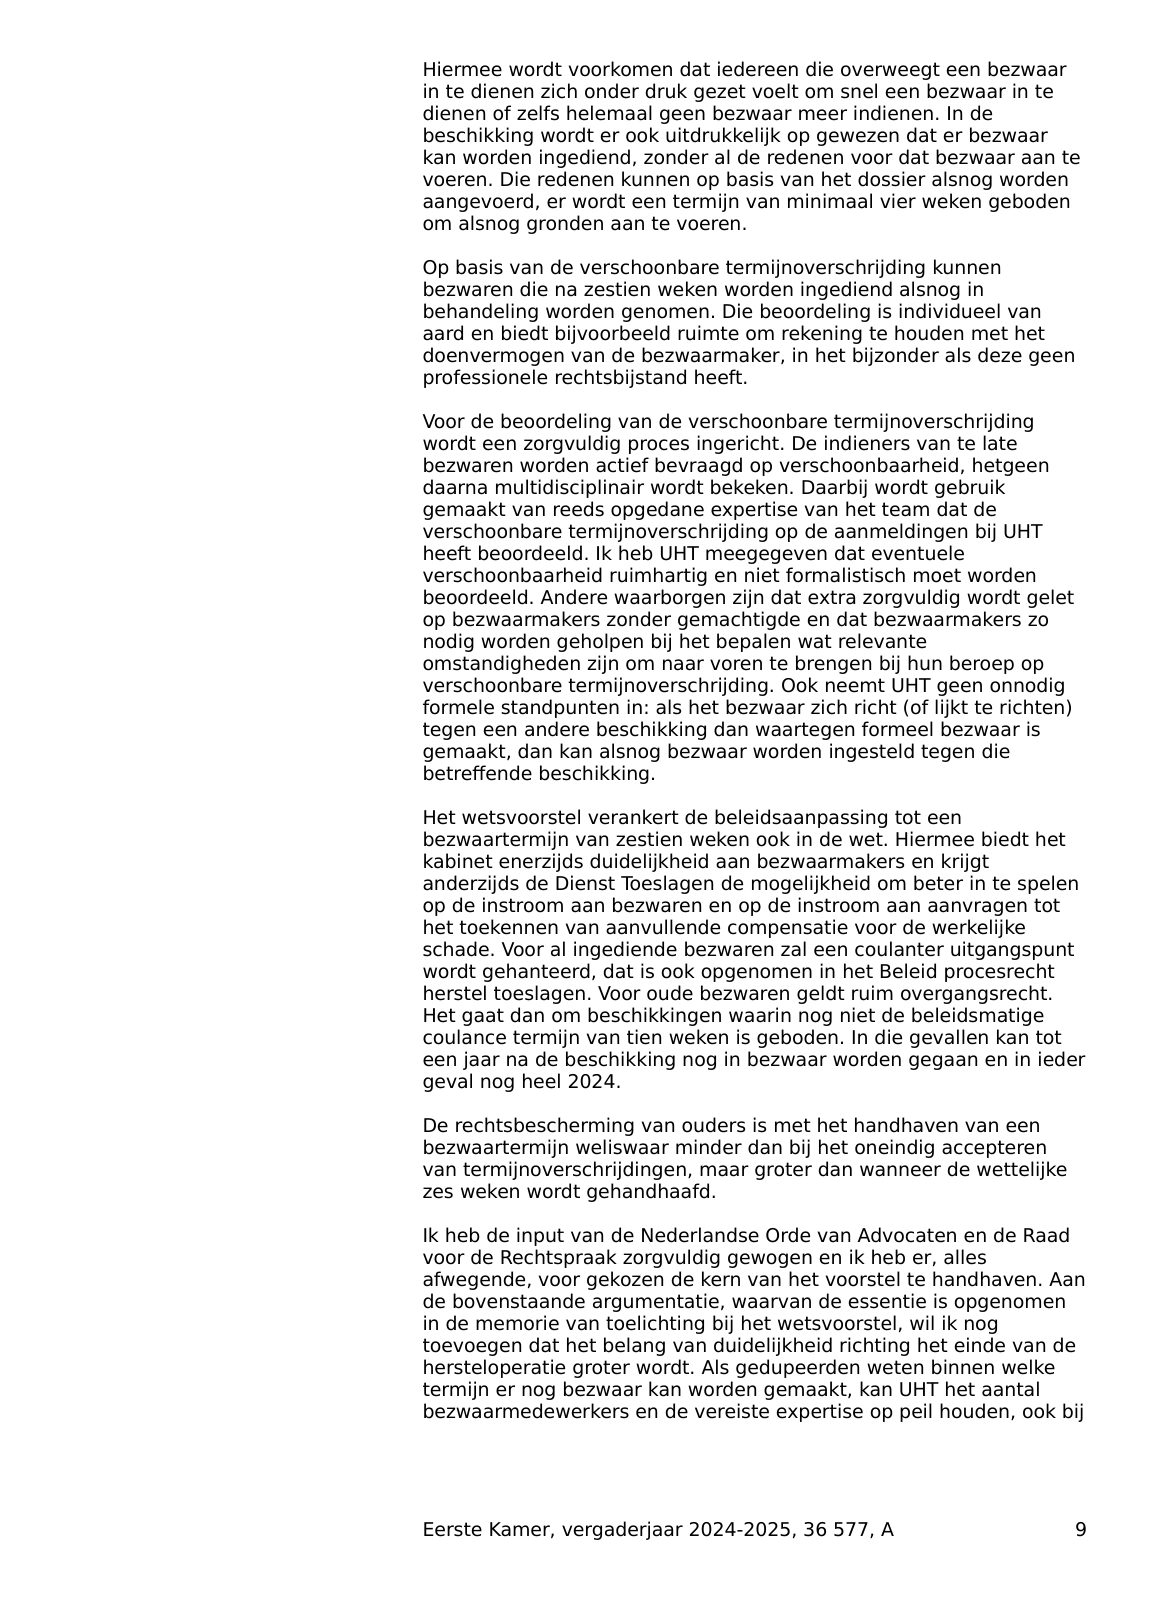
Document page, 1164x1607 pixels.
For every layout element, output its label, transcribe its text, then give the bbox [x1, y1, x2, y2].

text Op basis van de verschoonbare termijnoverschrijding kunnen bezwaren die na zestien weken worden ingediend alsnog in behandeling worden genomen. Die beoordeling is individueel van aard en biedt bijvoorbeeld ruimte om rekening te houden met het doenvermogen van de bezwaarmaker, in het bijzonder als deze geen professionele rechtsbijstand heeft. [422, 257, 1087, 389]
text Het wetsvoorstel verankert de beleidsaanpassing tot een bezwaartermijn van zestien weken ook in de wet. Hiermee biedt het kabinet enerzijds duidelijkheid aan bezwaarmakers en krijgt anderzijds de Dienst Toeslagen de mogelijkheid om beter in te spelen op de instroom aan bezwaren en op de instroom aan aanvragen tot het toekennen van aanvullende compensatie voor de werkelijke schade. Voor al ingediende bezwaren zal een coulanter uitgangspunt wordt gehanteerd, dat is ook opgenomen in het Beleid procesrecht herstel toeslagen. Voor oude bezwaren geldt ruim overgangsrecht. Het gaat dan om beschikkingen waarin nog niet de beleidsmatige coulance termijn van tien weken is geboden. In die gevallen kan tot een jaar na de beschikking nog in bezwaar worden gegaan en in ieder geval nog heel 2024. [422, 807, 1087, 1093]
text Ik heb de input van de Nederlandse Orde van Advocaten en de Raad voor de Rechtspraak zorgvuldig gewogen en ik heb er, alles afwegende, voor gekozen de kern van het voorstel te handhaven. Aan de bovenstaande argumentatie, waarvan de essentie is opgenomen in de memorie van toelichting bij het wetsvoorstel, wil ik nog toevoegen dat het belang van duidelijkheid richting het einde van de hersteloperatie groter wordt. Als gedupeerden weten binnen welke termijn er nog bezwaar kan worden gemaakt, kan UHT het aantal bezwaarmedewerkers en de vereiste expertise op peil houden, ook bij [422, 1225, 1087, 1423]
text De rechtsbescherming van ouders is met het handhaven van een bezwaartermijn weliswaar minder dan bij het oneindig accepteren van termijnoverschrijdingen, maar groter dan wanneer de wettelijke zes weken wordt gehandhaafd. [422, 1115, 1087, 1203]
text Hiermee wordt voorkomen dat iedereen die overweegt een bezwaar in te dienen zich onder druk gezet voelt om snel een bezwaar in te dienen of zelfs helemaal geen bezwaar meer indienen. In de beschikking wordt er ook uitdrukkelijk op gewezen dat er bezwaar kan worden ingediend, zonder al de redenen voor dat bezwaar aan te voeren. Die redenen kunnen op basis van het dossier alsnog worden aangevoerd, er wordt een termijn van minimaal vier weken geboden om alsnog gronden aan te voeren. [422, 59, 1087, 235]
text Voor de beoordeling van de verschoonbare termijnoverschrijding wordt een zorgvuldig proces ingericht. De indieners van te late bezwaren worden actief bevraagd op verschoonbaarheid, hetgeen daarna multidisciplinair wordt bekeken. Daarbij wordt gebruik gemaakt van reeds opgedane expertise van het team dat de verschoonbare termijnoverschrijding op de aanmeldingen bij UHT heeft beoordeeld. Ik heb UHT meegegeven dat eventuele verschoonbaarheid ruimhartig en niet formalistisch moet worden beoordeeld. Andere waarborgen zijn dat extra zorgvuldig wordt gelet op bezwaarmakers zonder gemachtigde en dat bezwaarmakers zo nodig worden geholpen bij het bepalen wat relevante omstandigheden zijn om naar voren te brengen bij hun beroep op verschoonbare termijnoverschrijding. Ook neemt UHT geen onnodig formele standpunten in: als het bezwaar zich richt (of lijkt te richten) tegen een andere beschikking dan waartegen formeel bezwaar is gemaakt, dan kan alsnog bezwaar worden ingesteld tegen die betreffende beschikking. [422, 411, 1087, 785]
